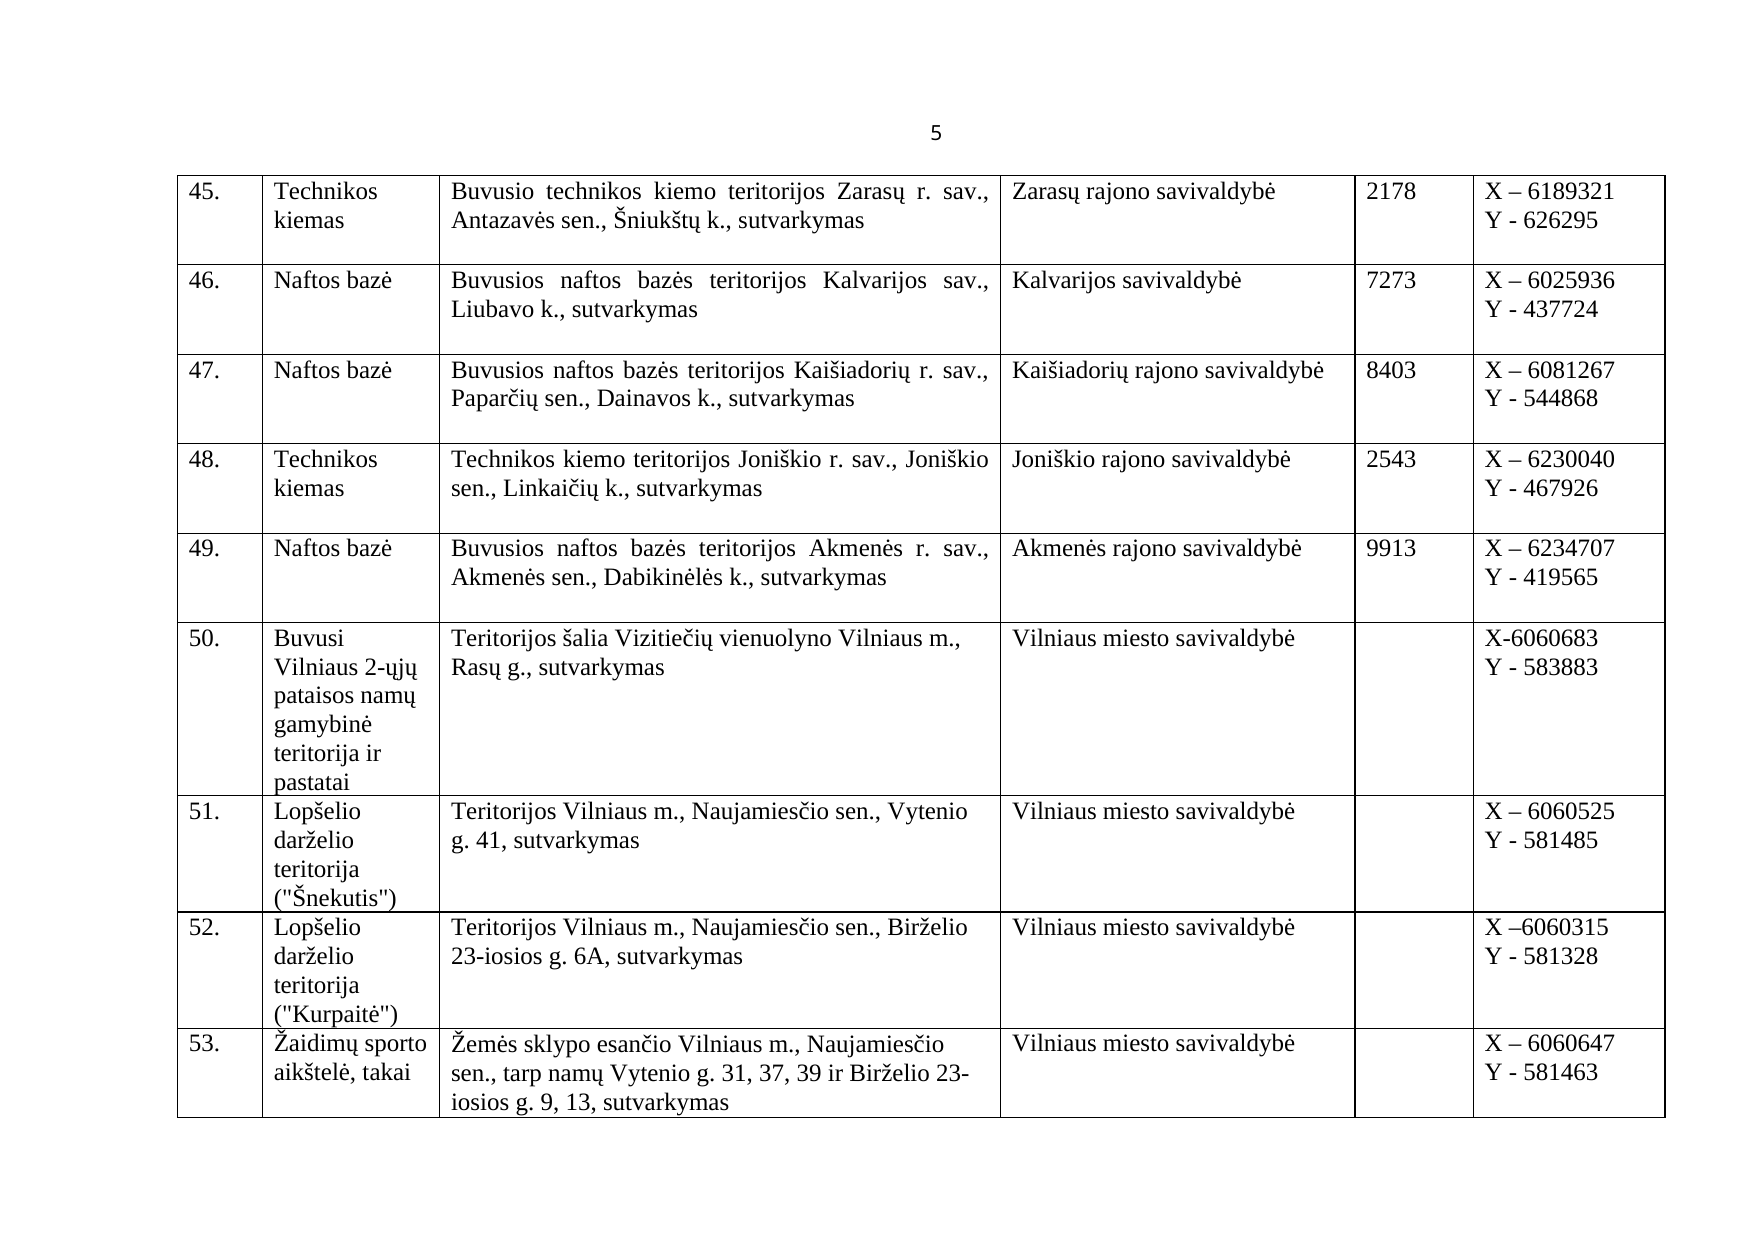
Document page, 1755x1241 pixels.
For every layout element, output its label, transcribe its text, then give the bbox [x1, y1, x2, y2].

table_cell Joniškio rajono savivaldybė [1001, 444, 1354, 532]
table_cell 49. [178, 534, 262, 622]
table_cell Lopšelio darželio teritorija ("Šnekutis") [263, 796, 439, 911]
table_cell Naftos bazė [263, 534, 439, 622]
table_cell 7273 [1356, 265, 1473, 354]
table_cell Teritorijos Vilniaus m., Naujamiesčio sen., Vytenio g. 41, sutvarkymas [440, 796, 1000, 911]
table_cell X – 6060647 Y - 581463 [1474, 1029, 1664, 1117]
table_cell 2178 [1356, 176, 1473, 264]
table_cell Vilniaus miesto savivaldybė [1001, 623, 1354, 795]
table_cell 50. [178, 623, 262, 795]
table_cell Buvusios naftos bazės teritorijos Kalvarijos sav., Liubavo k., sutvarkymas [440, 265, 1000, 354]
table_cell X – 6189321 Y - 626295 [1474, 176, 1664, 264]
table_cell Teritorijos Vilniaus m., Naujamiesčio sen., Birželio 23-iosios g. 6A, sutvarkymas [440, 913, 1000, 1027]
table_cell [1356, 1029, 1473, 1117]
table_cell 47. [178, 355, 262, 443]
table_cell 53. [178, 1029, 262, 1117]
table_cell Buvusios naftos bazės teritorijos Kaišiadorių r. sav., Paparčių sen., Dainavos k., sutvarkymas [440, 355, 1000, 443]
table_cell Naftos bazė [263, 355, 439, 443]
table_cell X – 6230040 Y - 467926 [1474, 444, 1664, 532]
table_cell Technikos kiemo teritorijos Joniškio r. sav., Joniškio sen., Linkaičių k., sutvarkymas [440, 444, 1000, 532]
table_cell X – 6234707 Y - 419565 [1474, 534, 1664, 622]
table_cell Vilniaus miesto savivaldybė [1001, 913, 1354, 1027]
table_cell Vilniaus miesto savivaldybė [1001, 1029, 1354, 1117]
table_cell Technikos kiemas [263, 444, 439, 532]
table_cell Žemės sklypo esančio Vilniaus m., Naujamiesčio sen., tarp namų Vytenio g. 31, 37, 39 ir Birželio 23-iosios g. 9, 13, sutvarkymas [440, 1029, 1000, 1117]
table_cell 8403 [1356, 355, 1473, 443]
table_cell Akmenės rajono savivaldybė [1001, 534, 1354, 622]
table_cell Lopšelio darželio teritorija ("Kurpaitė") [263, 913, 439, 1027]
table_cell Vilniaus miesto savivaldybė [1001, 796, 1354, 911]
table_cell Teritorijos šalia Vizitiečių vienuolyno Vilniaus m., Rasų g., sutvarkymas [440, 623, 1000, 795]
table_cell Buvusi Vilniaus 2-ųjų pataisos namų gamybinė teritorija ir pastatai [263, 623, 439, 795]
table_cell Kaišiadorių rajono savivaldybė [1001, 355, 1354, 443]
table_cell X – 6060525 Y - 581485 [1474, 796, 1664, 911]
table_cell Technikos kiemas [263, 176, 439, 264]
table_cell X – 6081267 Y - 544868 [1474, 355, 1664, 443]
table_cell 51. [178, 796, 262, 911]
table_cell 46. [178, 265, 262, 354]
table_cell X – 6025936 Y - 437724 [1474, 265, 1664, 354]
table_cell Buvusio technikos kiemo teritorijos Zarasų r. sav., Antazavės sen., Šniukštų k., sutvarkymas [440, 176, 1000, 264]
table_cell X-6060683 Y - 583883 [1474, 623, 1664, 795]
table_cell 48. [178, 444, 262, 532]
table_cell Buvusios naftos bazės teritorijos Akmenės r. sav., Akmenės sen., Dabikinėlės k., sutvarkymas [440, 534, 1000, 622]
table_cell Kalvarijos savivaldybė [1001, 265, 1354, 354]
table_cell 45. [178, 176, 262, 264]
table_cell [1356, 796, 1473, 911]
table_cell 52. [178, 913, 262, 1027]
table_cell [1356, 913, 1473, 1027]
table_cell X –6060315 Y - 581328 [1474, 913, 1664, 1027]
table_cell 9913 [1356, 534, 1473, 622]
table_cell Žaidimų sporto aikštelė, takai [263, 1029, 439, 1117]
table_cell [1356, 623, 1473, 795]
table_cell 2543 [1356, 444, 1473, 532]
table_cell Zarasų rajono savivaldybė [1001, 176, 1354, 264]
table_cell Naftos bazė [263, 265, 439, 354]
